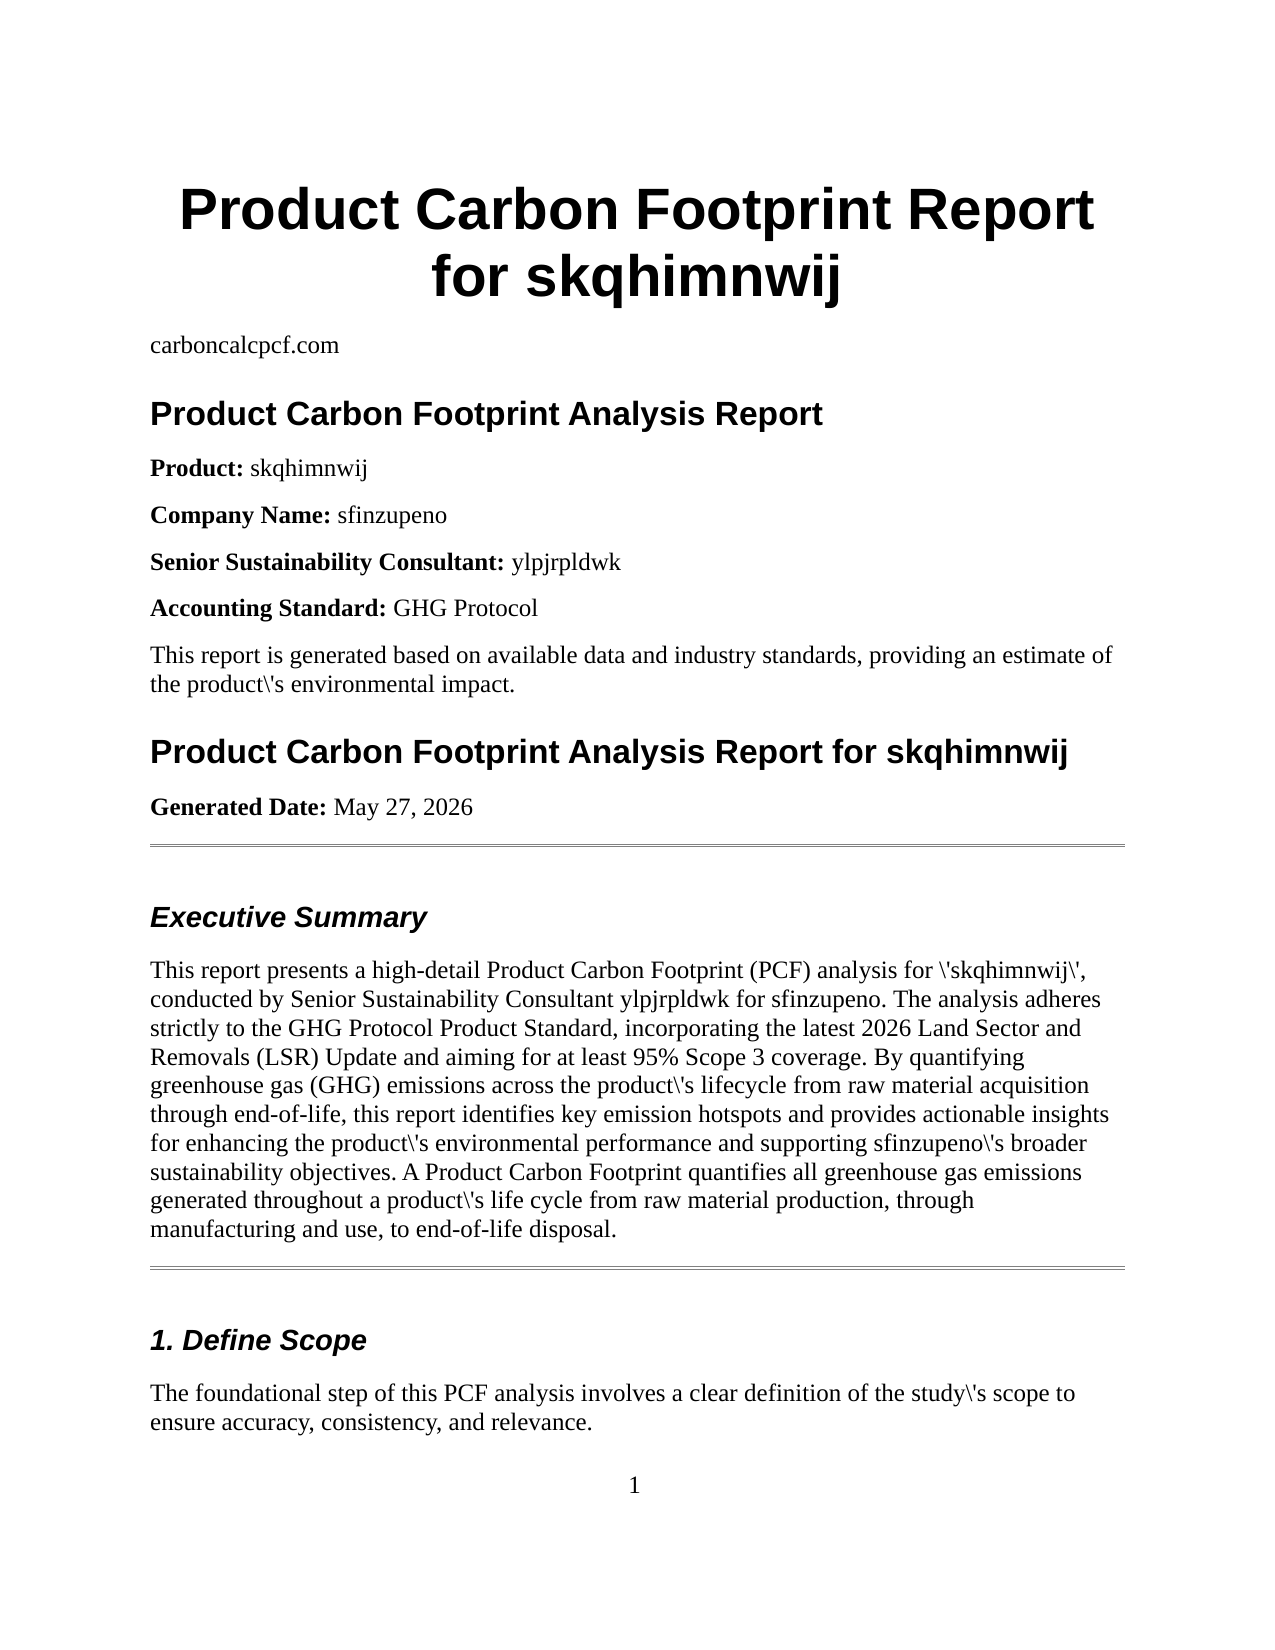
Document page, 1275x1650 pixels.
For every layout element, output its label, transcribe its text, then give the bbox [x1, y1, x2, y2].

subtitle 1. Define Scope [150, 1323, 1125, 1357]
text This report is generated based on available data and industry standards, providing an estimate of the product\'s environmental impact. [150, 640, 1125, 698]
subtitle Product Carbon Footprint Analysis Report [150, 393, 1125, 432]
title Product Carbon Footprint Report for skqhimnwij [150, 175, 1125, 309]
text This report presents a high-detail Product Carbon Footprint (PCF) analysis for \'skqhimnwij\', conducted by Senior Sustainability Consultant ylpjrpldwk for sfinzupeno. The analysis adheres strictly to the GHG Protocol Product Standard, incorporating the latest 2026 Land Sector and Removals (LSR) Update and aiming for at least 95% Scope 3 coverage. By quantifying greenhouse gas (GHG) emissions across the product\'s lifecycle from raw material acquisition through end-of-life, this report identifies key emission hotspots and provides actionable insights for enhancing the product\'s environmental performance and supporting sfinzupeno\'s broader sustainability objectives. A Product Carbon Footprint quantifies all greenhouse gas emissions generated throughout a product\'s life cycle from raw material production, through manufacturing and use, to end-of-life disposal. [150, 956, 1125, 1243]
text Generated Date: May 27, 2026 [150, 792, 1125, 820]
text Company Name: sfinzupeno [150, 500, 1125, 529]
text Accounting Standard: GHG Protocol [150, 593, 1125, 622]
subtitle Executive Summary [150, 901, 1125, 934]
subtitle Product Carbon Footprint Analysis Report for skqhimnwij [150, 732, 1125, 770]
text Product: skqhimnwij [150, 453, 1125, 482]
text The foundational step of this PCF analysis involves a clear definition of the study\'s scope to ensure accuracy, consistency, and relevance. [150, 1378, 1125, 1436]
text carboncalcpcf.com [150, 331, 1125, 359]
text Senior Sustainability Consultant: ylpjrpldwk [150, 547, 1125, 576]
